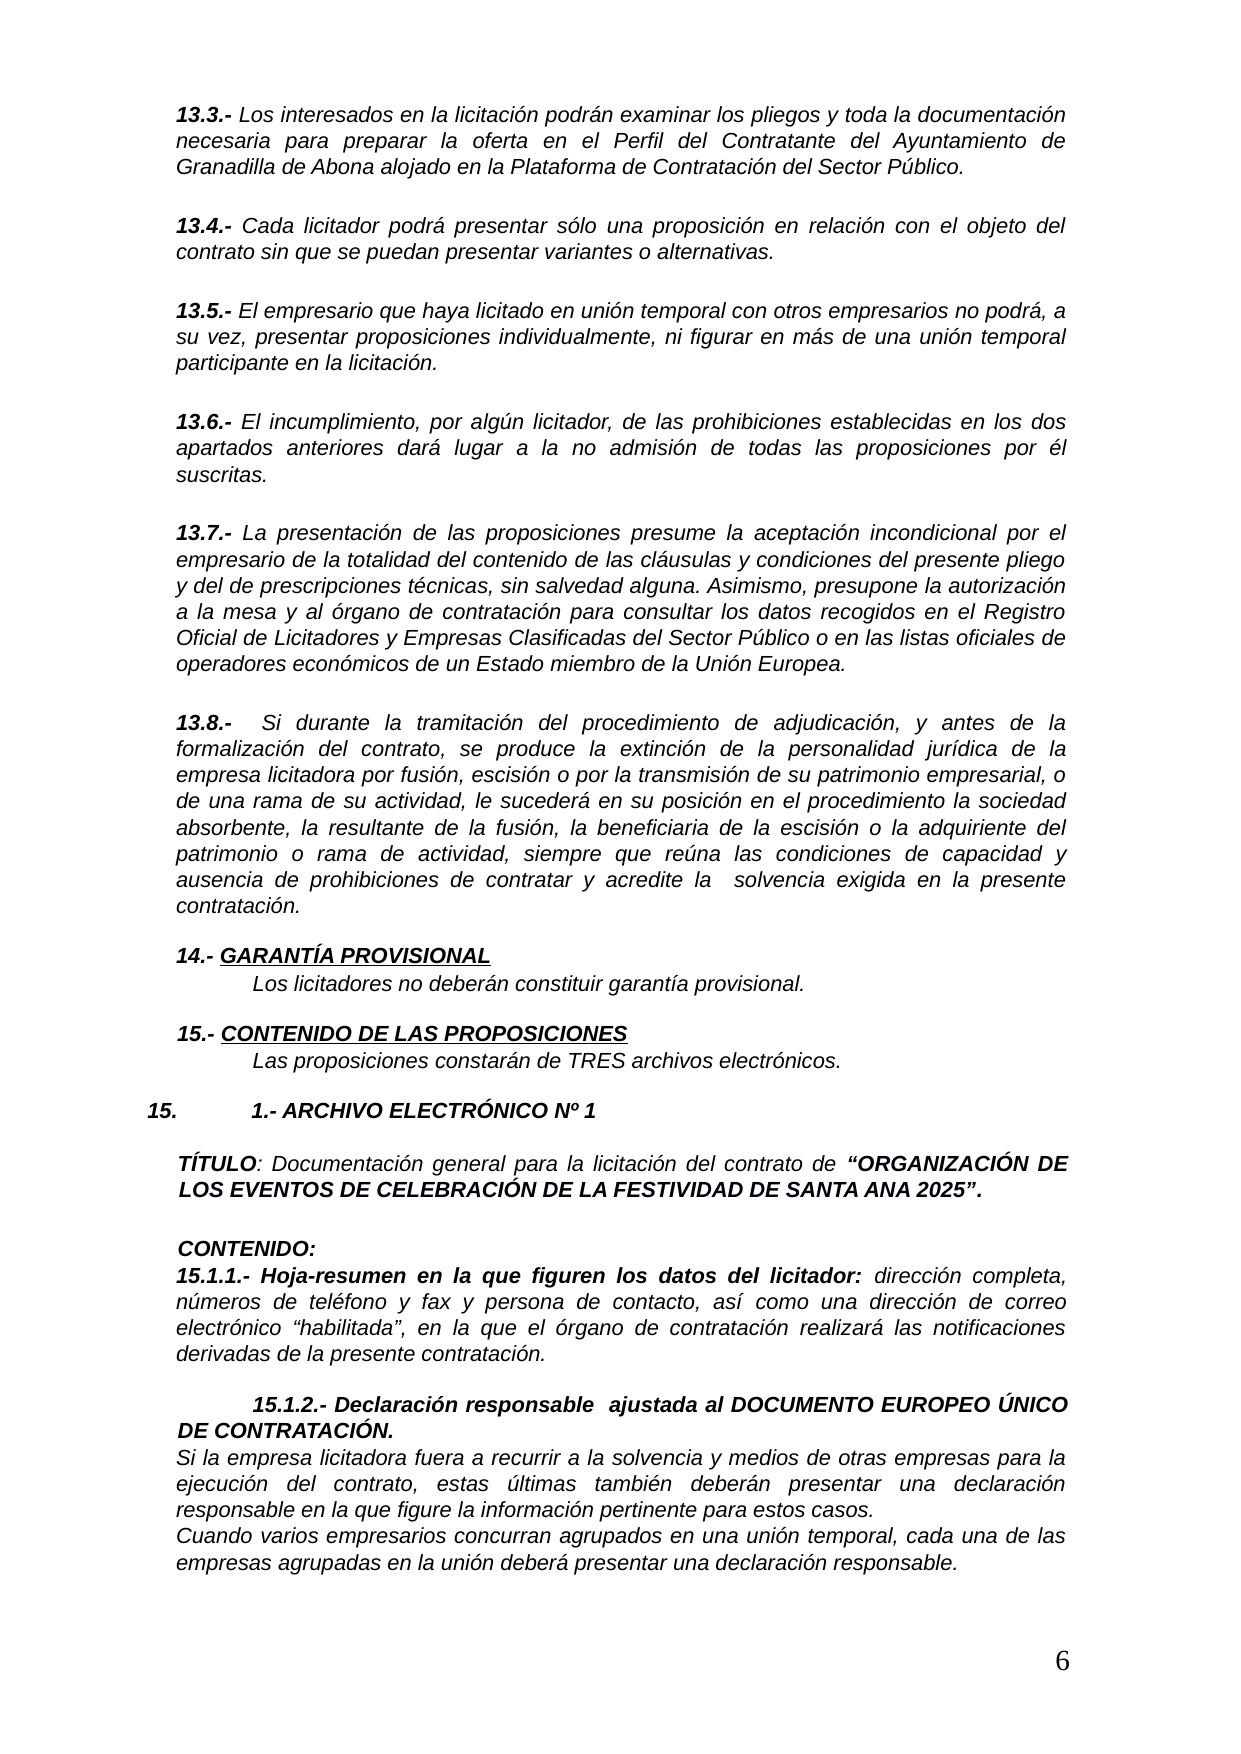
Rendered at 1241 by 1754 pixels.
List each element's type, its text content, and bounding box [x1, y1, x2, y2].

text 13.5.- El empresario que haya licitado en unión temporal con otros empresarios no podrá, a su vez, presentar proposiciones individualmente, ni figurar en más de una unión temporal participante en la licitación. [176, 298, 1069, 376]
text 15.1.1.- Hoja-resumen en la que figuren los datos del licitador: dirección completa, números de teléfono y fax y persona de contacto, así como una dirección de correo electrónico “habilitada”, en la que el órgano de contratación realizará las notificaciones derivadas de la presente contratación. [176, 1263, 1069, 1366]
text CONTENIDO: [177, 1236, 1071, 1261]
text Si la empresa licitadora fuera a recurrir a la solvencia y medios de otras empresas para la ejecución del contrato, estas últimas también deberán presentar una declaración responsable en la que figure la información pertinente para estos casos. [176, 1444, 1069, 1522]
text 13.6.- El incumplimiento, por algún licitador, de las prohibiciones establecidas en los dos apartados anteriores dará lugar a la no admisión de todas las proposiciones por él suscritas. [176, 409, 1069, 487]
text 13.8.- Si durante la tramitación del procedimiento de adjudicación, y antes de la formalización del contrato, se produce la extinción de la personalidad jurídica de la empresa licitadora por fusión, escisión o por la transmisión de su patrimonio empresarial, o de una rama de su actividad, le sucederá en su posición en el procedimiento la sociedad absorbente, la resultante de la fusión, la beneficiaria de la escisión o la adquiriente del patrimonio o rama de actividad, siempre que reúna las condiciones de capacidad y ausencia de prohibiciones de contratar y acredite la solvencia exigida en la presente contratación. [176, 710, 1069, 918]
text TÍTULO: Documentación general para la licitación del contrato de “ORGANIZACIÓN DE LOS EVENTOS DE CELEBRACIÓN DE LA FESTIVIDAD DE SANTA ANA 2025”. [177, 1151, 1070, 1203]
text Las proposiciones constarán de TRES archivos electrónicos. [252, 1048, 1069, 1073]
text Cuando varios empresarios concurran agrupados en una unión temporal, cada una de las empresas agrupadas en la unión deberá presentar una declaración responsable. [176, 1523, 1069, 1575]
subtitle 15.- CONTENIDO DE LAS PROPOSICIONES [177, 1021, 1072, 1046]
text 14.- GARANTÍA PROVISIONAL [176, 943, 1072, 969]
list 1.- ARCHIVO ELECTRÓNICO Nº 1 [147, 1098, 1071, 1123]
text 15.1.2.- Declaración responsable ajustada al DOCUMENTO EUROPEO ÚNICO DE CONTRATACIÓN. [177, 1392, 1071, 1443]
text 13.7.- La presentación de las proposiciones presume la aceptación incondicional por el empresario de la totalidad del contenido de las cláusulas y condiciones del presente pliego y del de prescripciones técnicas, sin salvedad alguna. Asimismo, presupone la autorización a la mesa y al órgano de contratación para consultar los datos recogidos en el Registro Oficial de Licitadores y Empresas Clasificadas del Sector Público o en las listas oficiales de operadores económicos de un Estado miembro de la Unión Europea. [176, 520, 1069, 676]
text 13.4.- Cada licitador podrá presentar sólo una proposición en relación con el objeto del contrato sin que se puedan presentar variantes o alternativas. [176, 213, 1069, 264]
text Los licitadores no deberán constituir garantía provisional. [252, 970, 1069, 996]
text 13.3.- Los interesados en la licitación podrán examinar los pliegos y toda la documentación necesaria para preparar la oferta en el Perfil del Contratante del Ayuntamiento de Granadilla de Abona alojado en la Plataforma de Contratación del Sector Público. [176, 102, 1069, 179]
